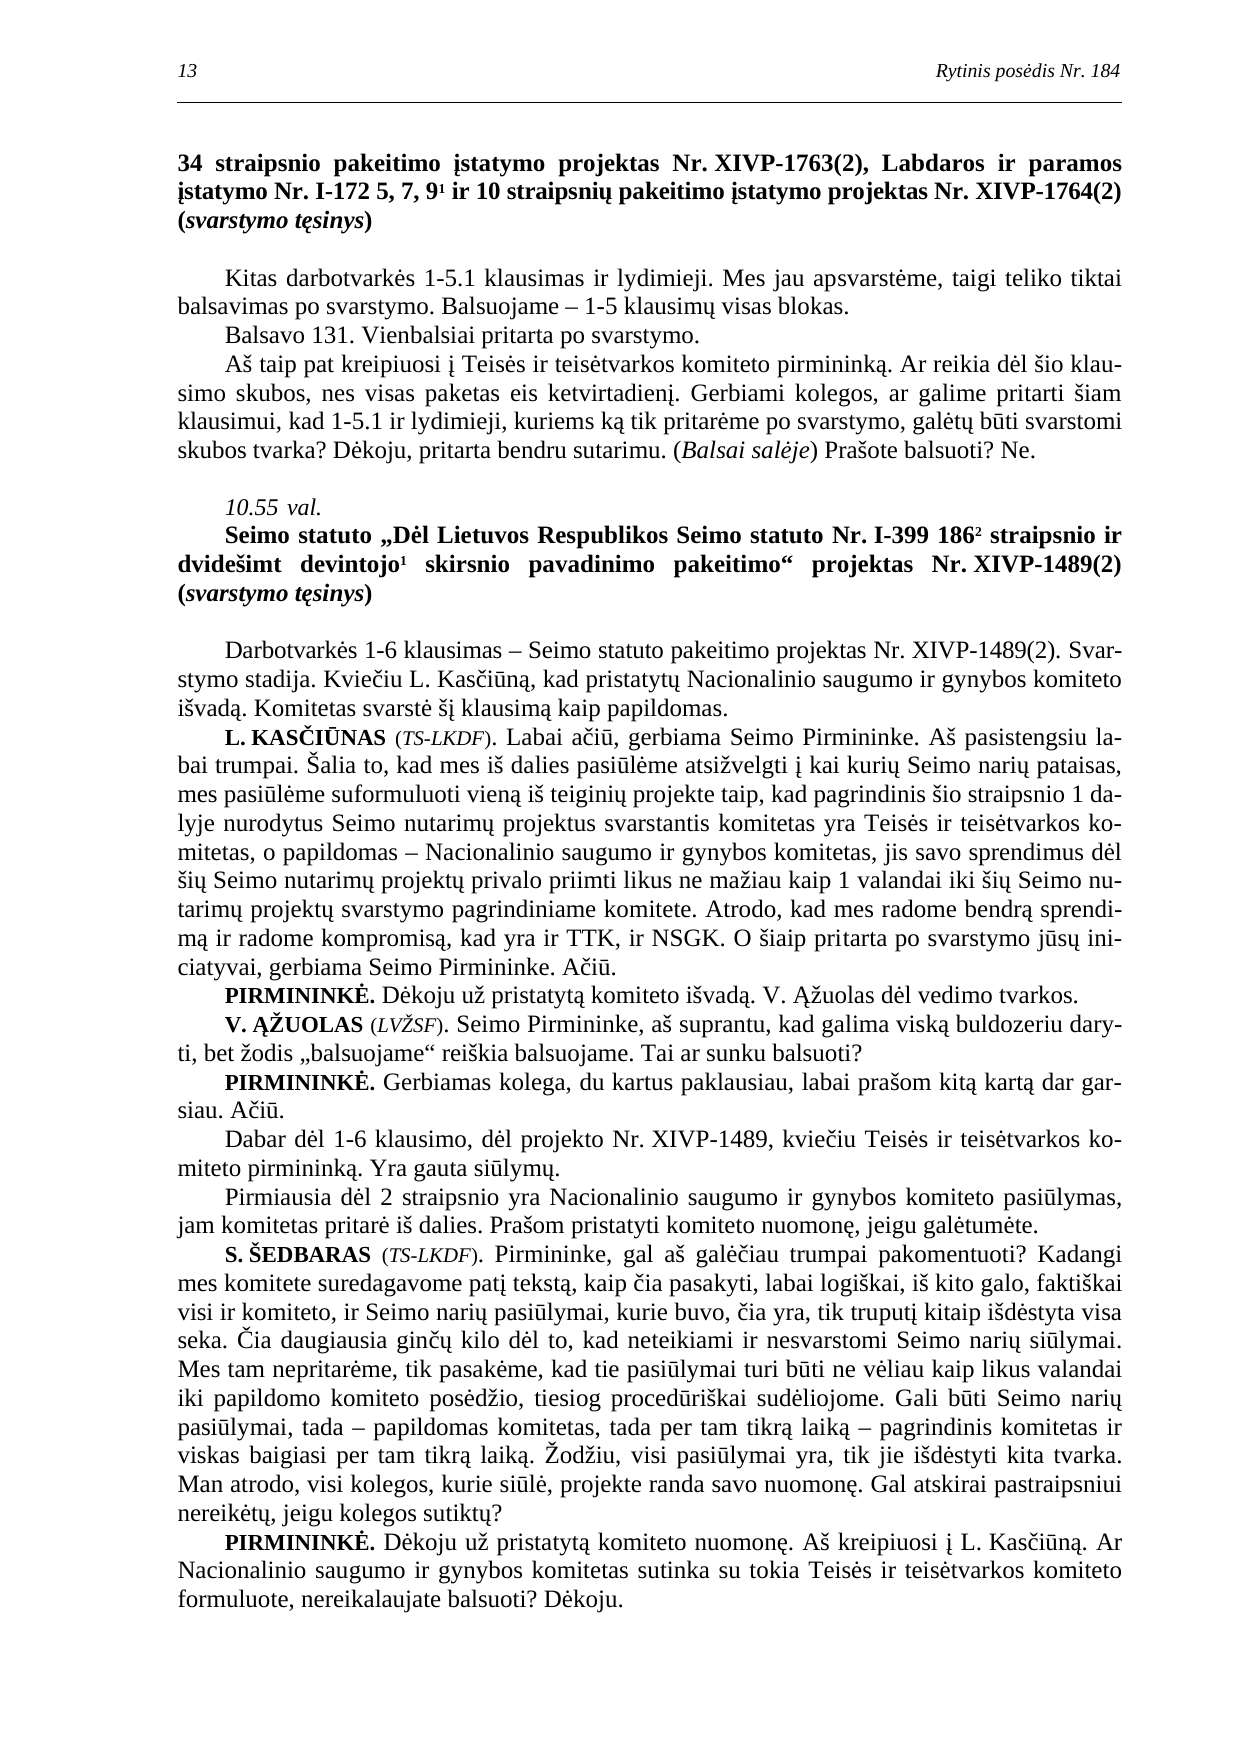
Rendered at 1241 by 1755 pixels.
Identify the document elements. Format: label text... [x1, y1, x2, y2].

text Da­bar dėl 1-6 klau­si­mo, dėl pro­jek­to Nr. XIVP-1489, kvie­čiu Tei­sės ir tei­sėt­var­kos ko­mi­te­to pir­mi­nin­ką. Yra gau­ta siū­ly­mų. [177, 1124, 1122, 1182]
text PIRMININKĖ. Ger­bia­mas ko­le­ga, du kar­tus pa­klau­siau, la­bai pra­šom ki­tą kar­tą dar gar­siau. Ačiū. [177, 1067, 1122, 1124]
text L. KASČIŪNAS (TS-LKDF). La­bai ačiū, ger­bia­ma Sei­mo Pir­mi­nin­ke. Aš pa­si­steng­siu la­bai trum­pai. Ša­lia to, kad mes iš da­lies pa­siū­lė­me at­si­žvelg­ti į kai ku­rių Sei­mo na­rių pa­tai­sas, mes pa­siū­lė­me su­for­mu­luo­ti vie­ną iš tei­gi­nių pro­jek­te taip, kad pa­grin­di­nis šio straips­nio 1 da­ly­je nu­ro­dy­tus Sei­mo nu­ta­ri­mų pro­jek­tus svars­tan­tis ko­mi­te­tas yra Tei­sės ir tei­sėt­var­kos ko­mi­te­tas, o pa­pil­do­mas – Na­cio­na­li­nio sau­gu­mo ir gy­ny­bos ko­mi­te­tas, jis sa­vo spren­di­mus dėl šių Sei­mo nu­ta­ri­mų pro­jek­tų pri­va­lo pri­im­ti li­kus ne ma­žiau kaip 1 va­lan­dai iki šių Sei­mo nu­ta­ri­mų pro­jek­tų svars­ty­mo pa­grin­di­nia­me ko­mi­te­te. At­ro­do, kad mes ra­do­me ben­drą spren­di­mą ir ra­do­me kom­pro­mi­są, kad yra ir TTK, ir NSGK. O šiaip pri­tar­ta po svars­ty­mo jū­sų ini­cia­ty­vai, ger­bia­ma Sei­mo Pir­mi­nin­ke. Ačiū. [177, 722, 1122, 980]
text Sei­mo sta­tu­to „Dėl Lie­tu­vos Res­pub­li­kos Sei­mo sta­tu­to Nr. I-399 1862 straips­nio ir dvi­de­šimt de­vin­to­jo1 skir­snio pa­va­di­ni­mo pa­kei­ti­mo“ pro­jek­tas Nr. XIVP-1489(2) (svars­ty­mo tę­si­nys) [177, 520, 1122, 607]
text V. ĄŽUOLAS (LVŽSF). Sei­mo Pir­mi­nin­ke, aš su­pran­tu, kad ga­li­ma vis­ką bul­do­ze­riu da­ry­ti, bet žo­dis „bal­suo­ja­me“ reiš­kia bal­suo­ja­me. Tai ar sun­ku bal­suo­ti? [177, 1009, 1122, 1067]
text Aš taip pat krei­piuo­si į Tei­sės ir tei­sėt­var­kos ko­mi­te­to pir­mi­nin­ką. Ar rei­kia dėl šio klau­si­mo sku­bos, nes vi­sas pa­ke­tas eis ket­vir­ta­die­nį. Ger­bia­mi ko­le­gos, ar ga­li­me pri­tar­ti šiam klau­si­mui, kad 1-5.1 ir ly­di­mie­ji, ku­riems ką tik pri­ta­rė­me po svars­ty­mo, ga­lė­tų bū­ti svars­to­mi sku­bos tvar­ka? Dė­ko­ju, pri­tar­ta ben­dru su­ta­ri­mu. (Bal­sai sa­lė­je) Pra­šo­te bal­suo­ti? Ne. [177, 349, 1122, 464]
text S. ŠEDBARAS (TS-LKDF). Pir­mi­nin­ke, gal aš ga­lė­čiau trum­pai pa­ko­men­tuo­ti? Ka­dan­gi mes ko­mi­te­te su­re­da­ga­vo­me pa­tį teks­tą, kaip čia pa­sa­ky­ti, la­bai lo­giš­kai, iš ki­to ga­lo, fak­tiš­kai vi­si ir ko­mi­te­to, ir Sei­mo na­rių pa­siū­ly­mai, ku­rie bu­vo, čia yra, tik tru­pu­tį ki­taip iš­dės­ty­ta vi­sa se­ka. Čia dau­giau­sia gin­čų ki­lo dėl to, kad ne­tei­kia­mi ir ne­svars­to­mi Sei­mo na­rių siū­ly­mai. Mes tam ne­pri­ta­rė­me, tik pa­sa­kė­me, kad tie pa­siū­ly­mai tu­ri bū­ti ne vė­liau kaip li­kus va­lan­dai iki pa­pil­do­mo ko­mi­te­to po­sė­džio, tie­siog pro­ce­dū­riš­kai su­dė­lio­jo­me. Ga­li bū­ti Sei­mo na­rių pa­siū­ly­mai, ta­da – pa­pil­do­mas ko­mi­te­tas, ta­da per tam tik­rą lai­ką – pa­grin­di­nis ko­mi­te­tas ir vis­kas bai­gia­si per tam tik­rą lai­ką. Žo­džiu, vi­si pa­siū­ly­mai yra, tik jie iš­dės­ty­ti ki­ta tvar­ka. Man at­ro­do, vi­si ko­le­gos, ku­rie siū­lė, pro­jek­te ran­da sa­vo nuo­mo­nę. Gal at­ski­rai pa­straips­niui ne­rei­kė­tų, jei­gu ko­le­gos su­tik­tų? [177, 1239, 1122, 1527]
text Pir­miau­sia dėl 2 straips­nio yra Na­cio­na­li­nio sau­gu­mo ir gy­ny­bos ko­mi­te­to pa­siū­ly­mas, jam ko­mi­te­tas pri­ta­rė iš da­lies. Pra­šom pri­sta­ty­ti ko­mi­te­to nuo­mo­nę, jei­gu ga­lė­tu­mė­te. [177, 1182, 1122, 1239]
text Bal­sa­vo 131. Vien­bal­siai pri­tar­ta po svars­ty­mo. [177, 320, 1122, 349]
text 10.55 val. [224, 493, 1122, 520]
text PIRMININKĖ. Dė­ko­ju už pri­sta­ty­tą ko­mi­te­to iš­va­dą. V. Ąžuo­las dėl ve­di­mo tvar­kos. [177, 980, 1122, 1009]
text Dar­bo­tvarkės 1-6 klau­si­mas – Sei­mo sta­tu­to pa­kei­ti­mo pro­jek­tas Nr. XIVP-1489(2). Svar­­sty­mo sta­di­ja. Kvie­čiu L. Kas­čiū­ną, kad pri­sta­ty­tų Na­cio­na­li­nio sau­gu­mo ir gy­ny­bos ko­mi­te­to iš­va­dą. Ko­mi­te­tas svars­tė šį klau­si­mą kaip pa­pil­do­mas. [177, 635, 1122, 722]
text Ki­tas dar­bo­tvarkės 1-5.1 klau­si­mas ir ly­di­mie­ji. Mes jau ap­svars­tė­me, tai­gi te­li­ko tik­tai bal­sa­vi­mas po svars­ty­mo. Bal­suo­ja­me – 1-5 klau­si­mų vi­sas blo­kas. [177, 263, 1122, 320]
text 34 straips­nio pa­kei­ti­mo įsta­ty­mo pro­jek­tas Nr. XIVP-1763(2), Lab­da­ros ir pa­ra­mos įstaty­mo Nr. I-172 5, 7, 91 ir 10 straips­nių pa­kei­ti­mo įsta­ty­mo pro­jek­tas Nr. XIVP-1764(2) (svars­ty­mo tę­si­nys) [177, 148, 1122, 234]
text PIRMININKĖ. Dė­ko­ju už pri­sta­ty­tą ko­mi­te­to nuo­mo­nę. Aš krei­piuo­si į L. Kas­čiū­ną. Ar Na­cio­na­li­nio sau­gu­mo ir gy­ny­bos ko­mi­te­tas su­tin­ka su to­kia Tei­sės ir tei­sėt­var­kos ko­mi­te­to for­mu­luo­te, ne­rei­ka­lau­ja­te bal­suo­ti? Dė­ko­ju. [177, 1527, 1122, 1613]
